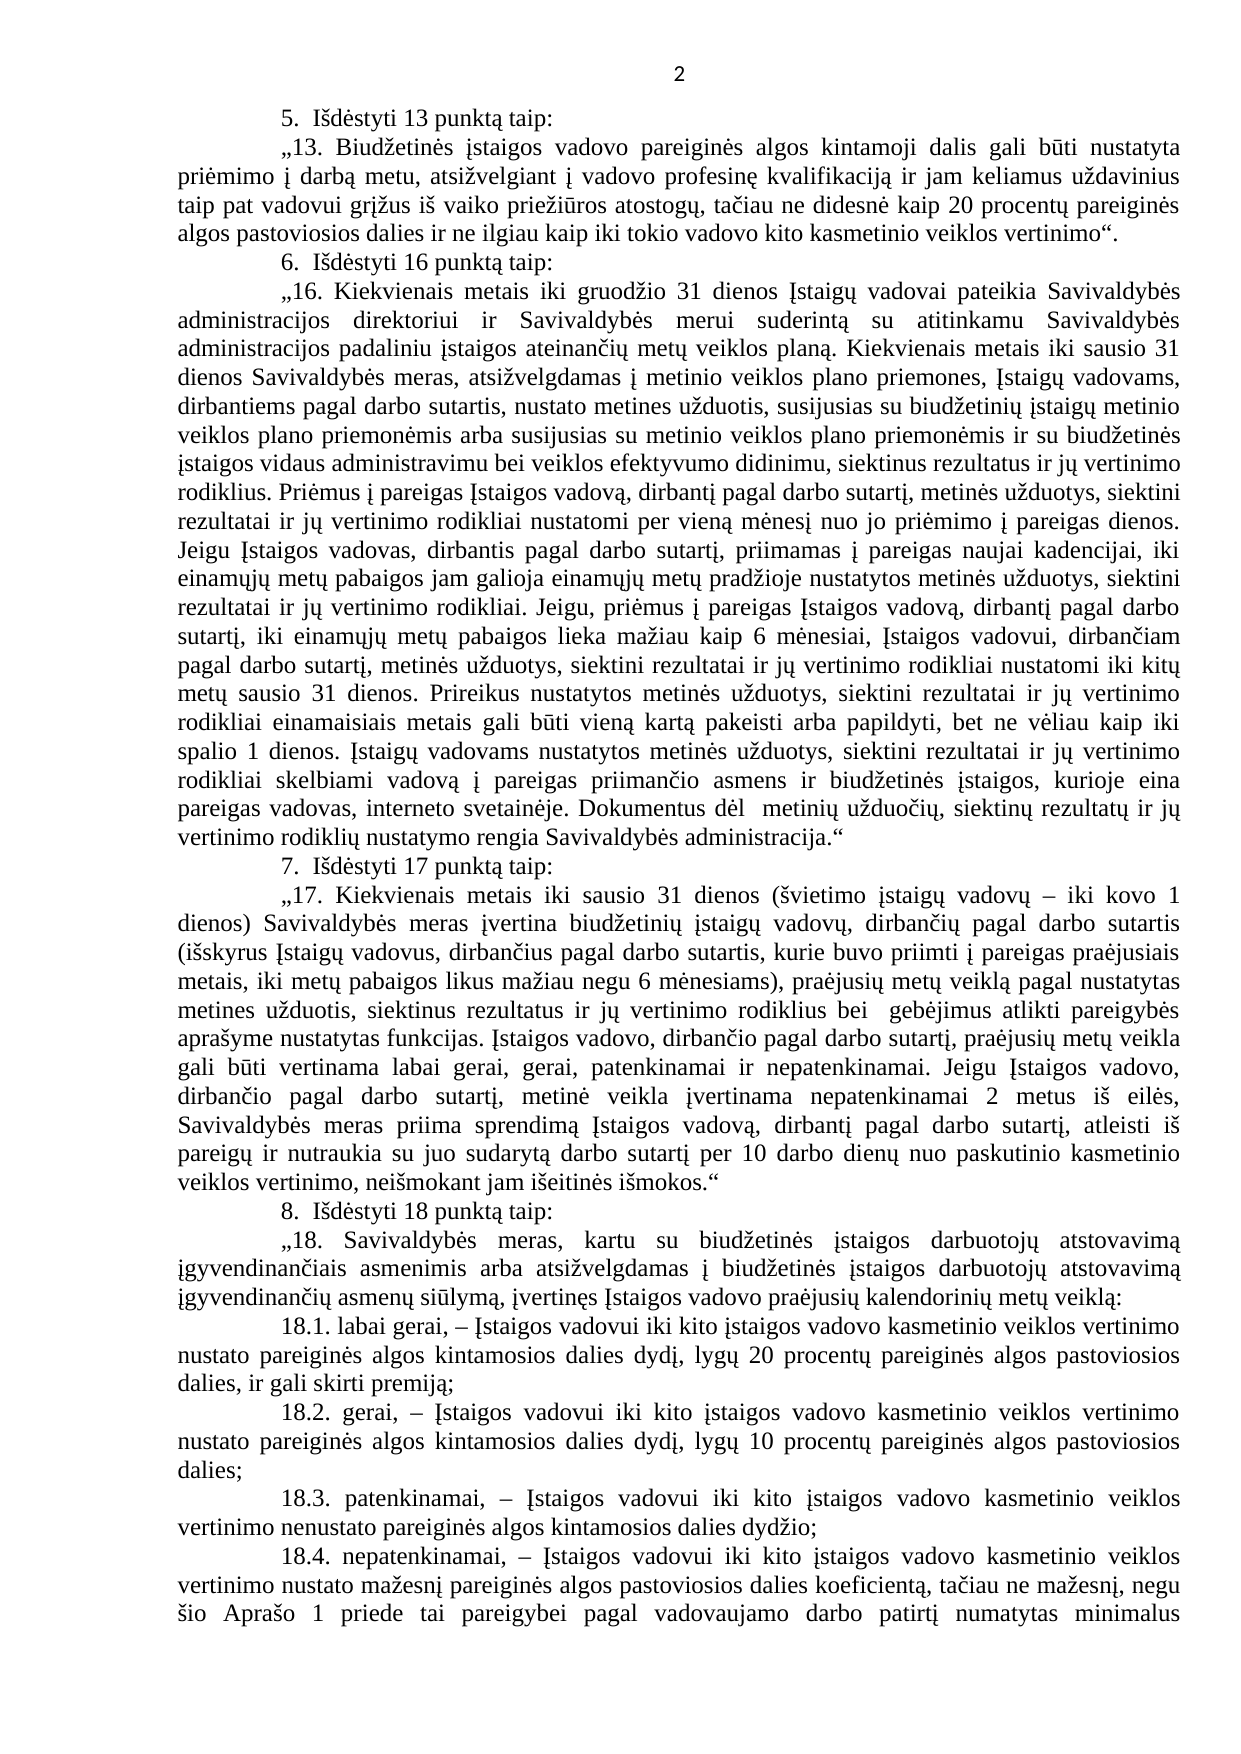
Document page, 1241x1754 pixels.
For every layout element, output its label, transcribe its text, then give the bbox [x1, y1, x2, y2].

text 18.2. gerai, – Įstaigos vadovui iki kito įstaigos vadovo kasmetinio veiklos vertinimo nustato pareiginės algos kintamosios dalies dydį, lygų 10 procentų pareiginės algos pastoviosios dalies; [177, 1397, 1181, 1483]
text „16. Kiekvienais metais iki gruodžio 31 dienos Įstaigų vadovai pateikia Savivaldybės administracijos direktoriui ir Savivaldybės merui suderintą su atitinkamu Savivaldybės administracijos padaliniu įstaigos ateinančių metų veiklos planą. Kiekvienais metais iki sausio 31 dienos Savivaldybės meras, atsižvelgdamas į metinio veiklos plano priemones, Įstaigų vadovams, dirbantiems pagal darbo sutartis, nustato metines užduotis, susijusias su biudžetinių įstaigų metinio veiklos plano priemonėmis arba susijusias su metinio veiklos plano priemonėmis ir su biudžetinės įstaigos vidaus administravimu bei veiklos efektyvumo didinimu, siektinus rezultatus ir jų vertinimo rodiklius. Priėmus į pareigas Įstaigos vadovą, dirbantį pagal darbo sutartį, metinės užduotys, siektini rezultatai ir jų vertinimo rodikliai nustatomi per vieną mėnesį nuo jo priėmimo į pareigas dienos. Jeigu Įstaigos vadovas, dirbantis pagal darbo sutartį, priimamas į pareigas naujai kadencijai, iki einamųjų metų pabaigos jam galioja einamųjų metų pradžioje nustatytos metinės užduotys, siektini rezultatai ir jų vertinimo rodikliai. Jeigu, priėmus į pareigas Įstaigos vadovą, dirbantį pagal darbo sutartį, iki einamųjų metų pabaigos lieka mažiau kaip 6 mėnesiai, Įstaigos vadovui, dirbančiam pagal darbo sutartį, metinės užduotys, siektini rezultatai ir jų vertinimo rodikliai nustatomi iki kitų metų sausio 31 dienos. Prireikus nustatytos metinės užduotys, siektini rezultatai ir jų vertinimo rodikliai einamaisiais metais gali būti vieną kartą pakeisti arba papildyti, bet ne vėliau kaip iki spalio 1 dienos. Įstaigų vadovams nustatytos metinės užduotys, siektini rezultatai ir jų vertinimo rodikliai skelbiami vadovą į pareigas priimančio asmens ir biudžetinės įstaigos, kurioje eina pareigas vadovas, interneto svetainėje. Dokumentus dėl metinių užduočių, siektinų rezultatų ir jų vertinimo rodiklių nustatymo rengia Savivaldybės administracija.“ [177, 276, 1181, 851]
text „18. Savivaldybės meras, kartu su biudžetinės įstaigos darbuotojų atstovavimą įgyvendinančiais asmenimis arba atsižvelgdamas į biudžetinės įstaigos darbuotojų atstovavimą įgyvendinančių asmenų siūlymą, įvertinęs Įstaigos vadovo praėjusių kalendorinių metų veiklą: [177, 1225, 1181, 1311]
text 18.1. labai gerai, – Įstaigos vadovui iki kito įstaigos vadovo kasmetinio veiklos vertinimo nustato pareiginės algos kintamosios dalies dydį, lygų 20 procentų pareiginės algos pastoviosios dalies, ir gali skirti premiją; [177, 1311, 1181, 1397]
text „17. Kiekvienais metais iki sausio 31 dienos (švietimo įstaigų vadovų – iki kovo 1 dienos) Savivaldybės meras įvertina biudžetinių įstaigų vadovų, dirbančių pagal darbo sutartis (išskyrus Įstaigų vadovus, dirbančius pagal darbo sutartis, kurie buvo priimti į pareigas praėjusiais metais, iki metų pabaigos likus mažiau negu 6 mėnesiams), praėjusių metų veiklą pagal nustatytas metines užduotis, siektinus rezultatus ir jų vertinimo rodiklius bei gebėjimus atlikti pareigybės aprašyme nustatytas funkcijas. Įstaigos vadovo, dirbančio pagal darbo sutartį, praėjusių metų veikla gali būti vertinama labai gerai, gerai, patenkinamai ir nepatenkinamai. Jeigu Įstaigos vadovo, dirbančio pagal darbo sutartį, metinė veikla įvertinama nepatenkinamai 2 metus iš eilės, Savivaldybės meras priima sprendimą Įstaigos vadovą, dirbantį pagal darbo sutartį, atleisti iš pareigų ir nutraukia su juo sudarytą darbo sutartį per 10 darbo dienų nuo paskutinio kasmetinio veiklos vertinimo, neišmokant jam išeitinės išmokos.“ [177, 880, 1181, 1196]
text „13. Biudžetinės įstaigos vadovo pareiginės algos kintamoji dalis gali būti nustatyta priėmimo į darbą metu, atsižvelgiant į vadovo profesinę kvalifikaciją ir jam keliamus uždavinius taip pat vadovui grįžus iš vaiko priežiūros atostogų, tačiau ne didesnė kaip 20 procentų pareiginės algos pastoviosios dalies ir ne ilgiau kaip iki tokio vadovo kito kasmetinio veiklos vertinimo“. [177, 132, 1181, 247]
text 18.4. nepatenkinamai, – Įstaigos vadovui iki kito įstaigos vadovo kasmetinio veiklos vertinimo nustato mažesnį pareiginės algos pastoviosios dalies koeficientą, tačiau ne mažesnį, negu šio Aprašo 1 priede tai pareigybei pagal vadovaujamo darbo patirtį numatytas minimalus [177, 1541, 1181, 1627]
text 7. Išdėstyti 17 punktą taip: [177, 851, 1181, 880]
text 6. Išdėstyti 16 punktą taip: [177, 247, 1181, 276]
text 18.3. patenkinamai, – Įstaigos vadovui iki kito įstaigos vadovo kasmetinio veiklos vertinimo nenustato pareiginės algos kintamosios dalies dydžio; [177, 1483, 1181, 1541]
text 8. Išdėstyti 18 punktą taip: [177, 1196, 1181, 1225]
text 5. Išdėstyti 13 punktą taip: [177, 103, 1181, 132]
